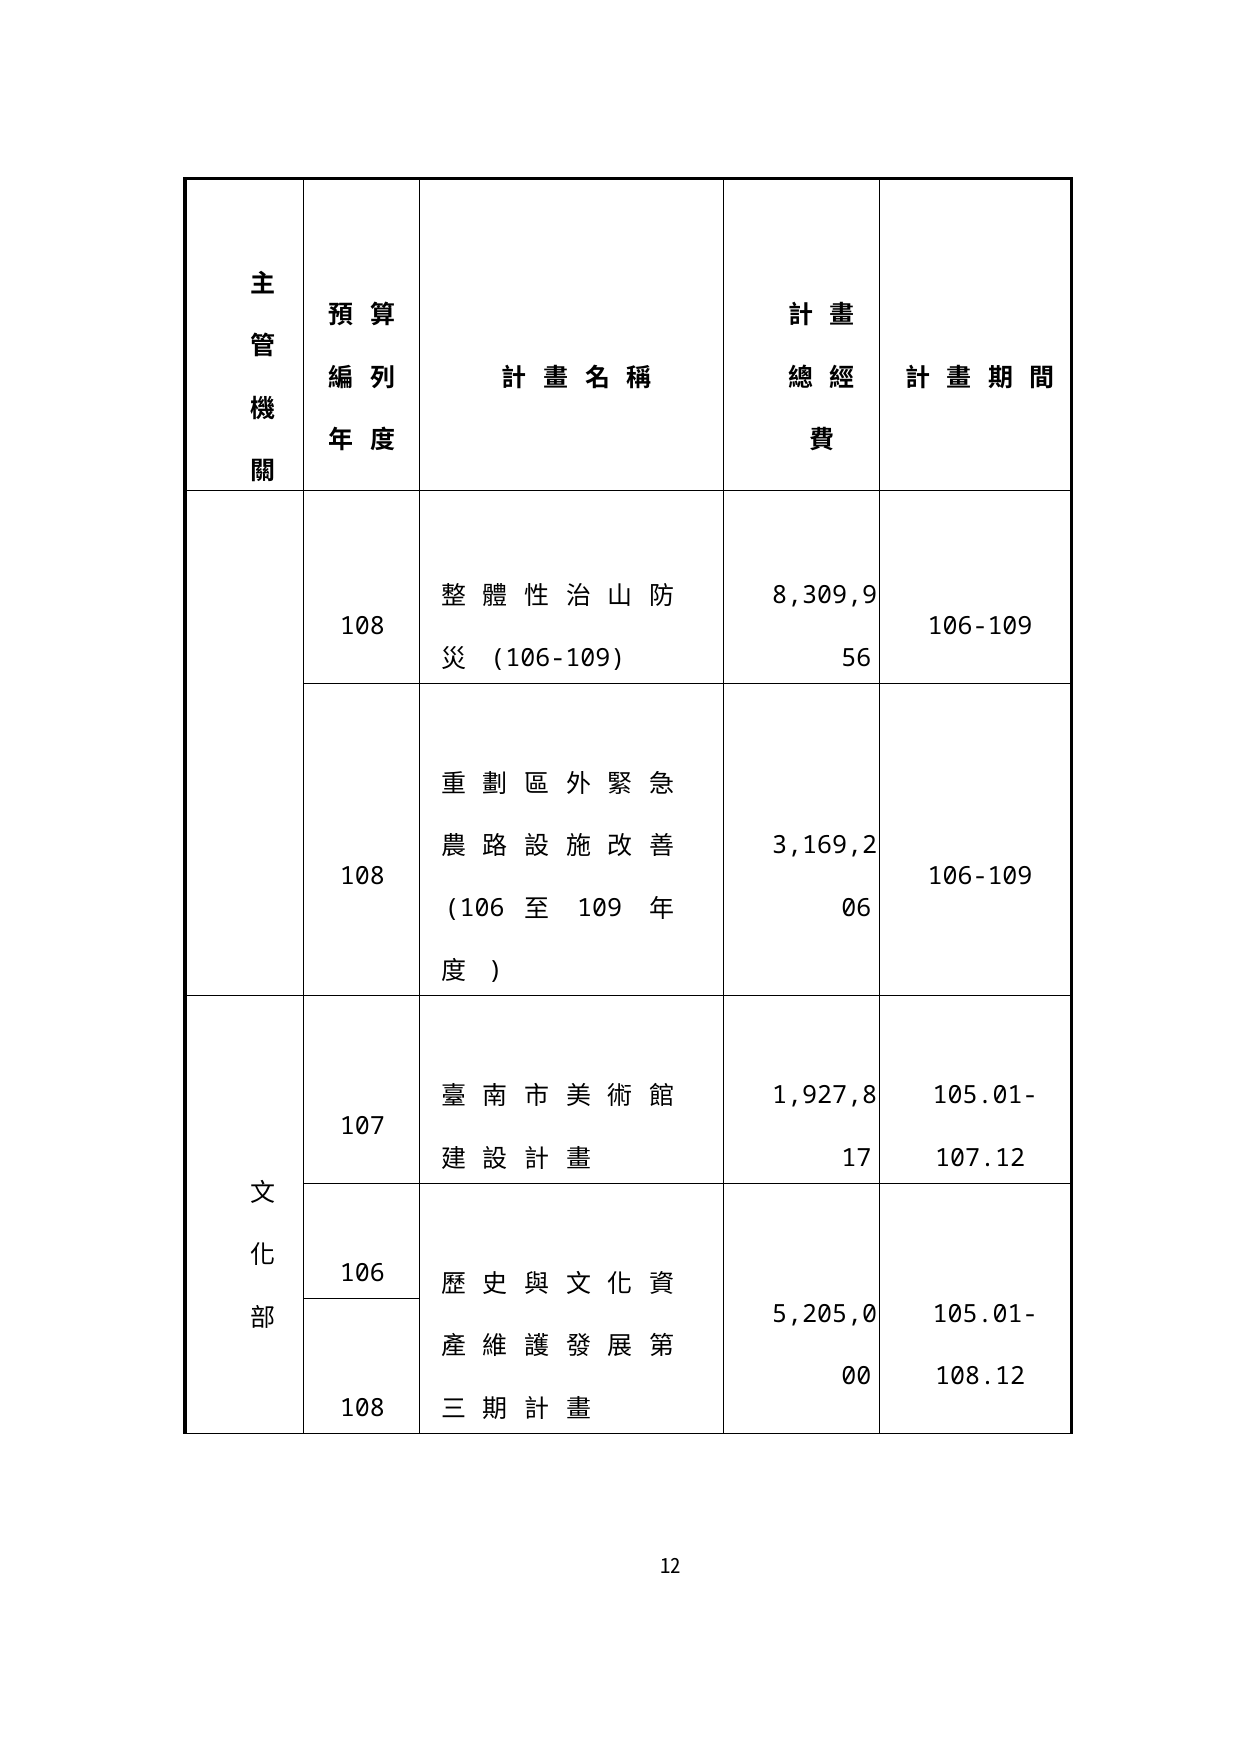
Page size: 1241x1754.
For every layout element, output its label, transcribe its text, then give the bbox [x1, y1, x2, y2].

table_cell 106-109 [880, 684, 1070, 995]
table_header 計畫名稱 [420, 180, 723, 490]
table_cell 106 [304, 1184, 419, 1298]
table_cell 歷史與文化資產維護發展第三期計畫 [420, 1184, 723, 1432]
table_header 主管機關 [187, 180, 303, 490]
table_header 計畫總經費 [724, 180, 879, 490]
table_cell 5,205,000 [724, 1184, 879, 1432]
table_cell 105.01-108.12 [880, 1184, 1070, 1432]
table_cell [187, 491, 303, 995]
table_cell 文化部 [187, 996, 303, 1432]
table_cell 8,309,956 [724, 491, 879, 682]
table_cell 108 [304, 491, 419, 682]
table_cell 1,927,817 [724, 996, 879, 1182]
table_cell 3,169,206 [724, 684, 879, 995]
table_cell 108 [304, 1299, 419, 1432]
table_cell 107 [304, 996, 419, 1182]
table_cell 106-109 [880, 491, 1070, 682]
table_cell 108 [304, 684, 419, 995]
table_cell 105.01-107.12 [880, 996, 1070, 1182]
table_cell 重劃區外緊急農路設施改善(106至109年度) [420, 684, 723, 995]
table_cell 整體性治山防災(106-109) [420, 491, 723, 682]
table_header 預算編列年度 [304, 180, 419, 490]
table_header 計畫期間 [880, 180, 1070, 490]
table_cell 臺南市美術館建設計畫 [420, 996, 723, 1182]
